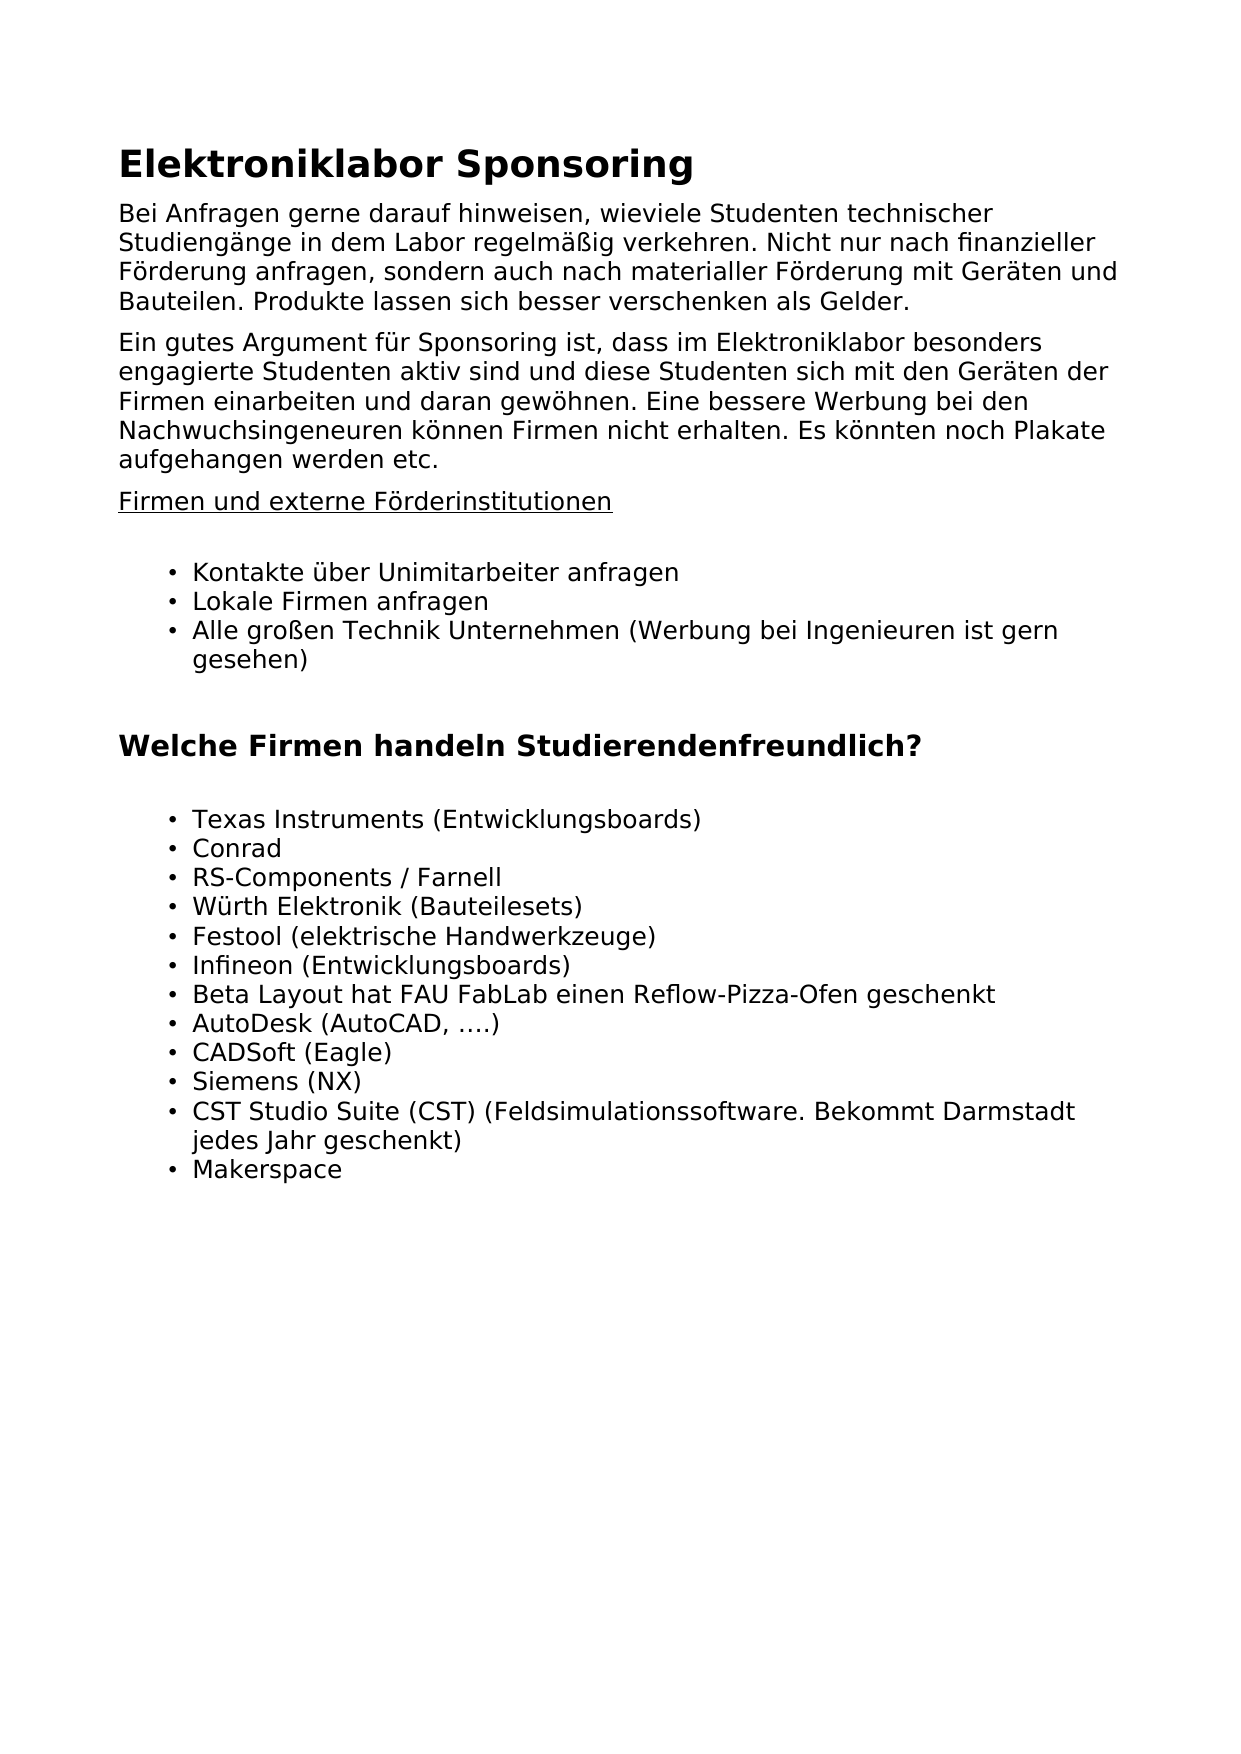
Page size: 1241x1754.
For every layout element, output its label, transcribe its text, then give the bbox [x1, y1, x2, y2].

list Beta Layout hat FAU FabLab einen Reflow-Pizza-Ofen geschenkt [177, 980, 1122, 1009]
list Lokale Firmen anfragen [177, 587, 1122, 616]
list Festool (elektrische Handwerkzeuge) [177, 922, 1122, 951]
list Makerspace [177, 1155, 1122, 1184]
subtitle Welche Firmen handeln Studierendenfreundlich? [118, 729, 1122, 763]
list Kontakte über Unimitarbeiter anfragen [177, 558, 1122, 587]
list Siemens (NX) [177, 1067, 1122, 1097]
list CST Studio Suite (CST) (Feldsimulationssoftware. Bekommt Darmstadt jedes Jahr geschenkt) [177, 1097, 1122, 1155]
text Firmen und externe Förderinstitutionen [118, 487, 1122, 516]
list Alle großen Technik Unternehmen (Werbung bei Ingenieuren ist gern gesehen) [177, 616, 1122, 674]
text Ein gutes Argument für Sponsoring ist, dass im Elektroniklabor besonders engagierte Studenten aktiv sind und diese Studenten sich mit den Geräten der Firmen einarbeiten und daran gewöhnen. Eine bessere Werbung bei den Nachwuchsingeneuren können Firmen nicht erhalten. Es könnten noch Plakate aufgehangen werden etc. [118, 328, 1122, 474]
list Infineon (Entwicklungsboards) [177, 951, 1122, 980]
list Conrad [177, 834, 1122, 863]
list AutoDesk (AutoCAD, ….) [177, 1009, 1122, 1038]
text Bei Anfragen gerne darauf hinweisen, wieviele Studenten technischer Studiengänge in dem Labor regelmäßig verkehren. Nicht nur nach finanzieller Förderung anfragen, sondern auch nach materialler Förderung mit Geräten und Bauteilen. Produkte lassen sich besser verschenken als Gelder. [118, 199, 1122, 316]
list RS-Components / Farnell [177, 863, 1122, 892]
list Würth Elektronik (Bauteilesets) [177, 892, 1122, 922]
subtitle Elektroniklabor Sponsoring [118, 143, 1122, 187]
list CADSoft (Eagle) [177, 1038, 1122, 1067]
list Texas Instruments (Entwicklungsboards) [177, 805, 1122, 834]
